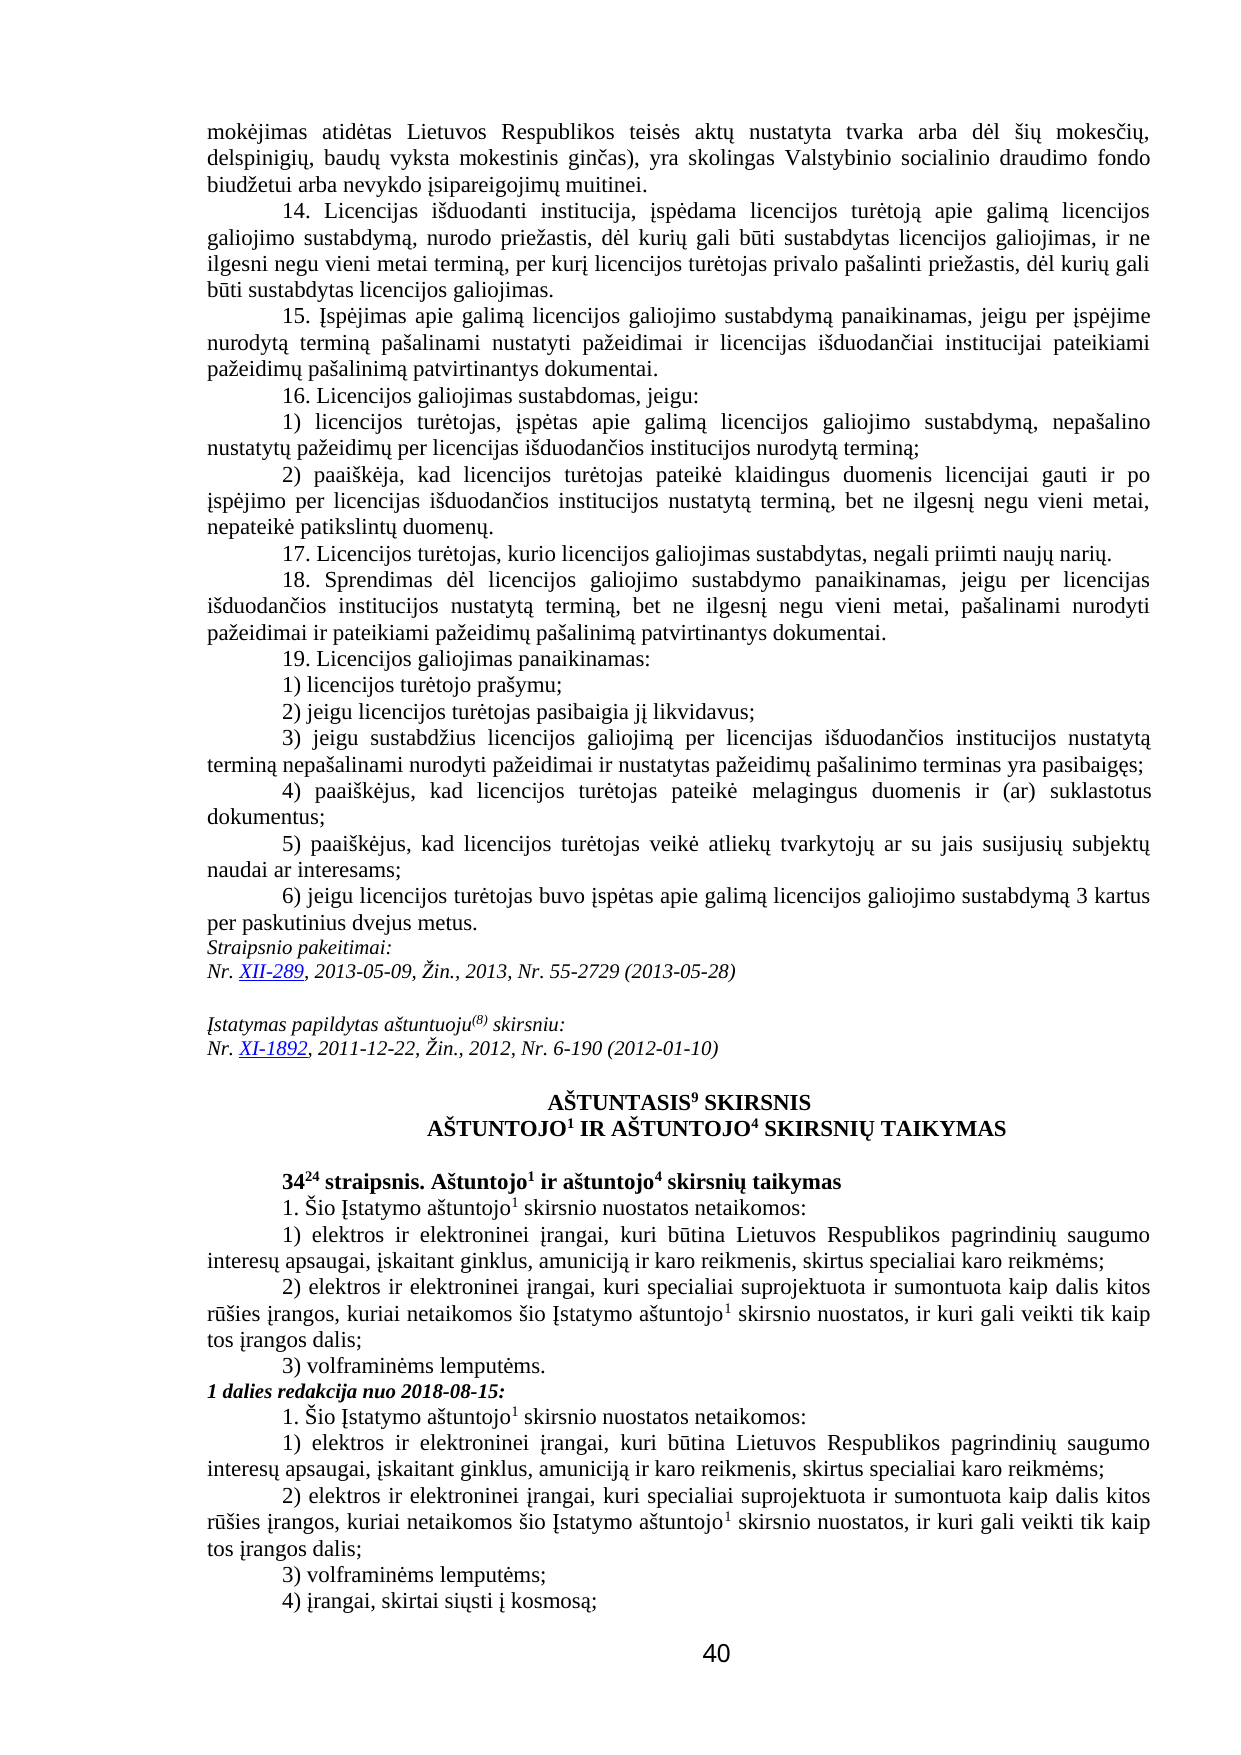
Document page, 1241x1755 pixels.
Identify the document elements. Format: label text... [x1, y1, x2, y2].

text Įstatymas papildytas aštuntuoju(8) skirsniu: [207, 1012, 1152, 1036]
text 1 dalies redakcija nuo 2018-08-15: [207, 1379, 1152, 1403]
text 3) volframinėms lemputėms. [207, 1352, 1152, 1379]
text 14. Licencijas išduodanti institucija, įspėdama licencijos turėtoją apie galimą licencijos galiojimo sustabdymą, nurodo priežastis, dėl kurių gali būti sustabdytas licencijos galiojimas, ir ne ilgesni negu vieni metai terminą, per kurį licencijos turėtojas privalo pašalinti priežastis, dėl kurių gali būti sustabdytas licencijos galiojimas. [207, 197, 1152, 303]
text Nr. XI-1892, 2011-12-22, Žin., 2012, Nr. 6-190 (2012-01-10) [207, 1036, 1152, 1060]
text 3) volframinėms lemputėms; [207, 1561, 1152, 1587]
text AŠTUNTASIS9 SKIRSNIS [207, 1089, 1152, 1115]
text 1) elektros ir elektroninei įrangai, kuri būtina Lietuvos Respublikos pagrindinių saugumo interesų apsaugai, įskaitant ginklus, amuniciją ir karo reikmenis, skirtus specialiai karo reikmėms; [207, 1221, 1152, 1273]
text 15. Įspėjimas apie galimą licencijos galiojimo sustabdymą panaikinamas, jeigu per įspėjime nurodytą terminą pašalinami nustatyti pažeidimai ir licencijas išduodančiai institucijai pateikiami pažeidimų pašalinimą patvirtinantys dokumentai. [207, 303, 1152, 382]
text 1) licencijos turėtojo prašymu; [207, 672, 1152, 698]
text 6) jeigu licencijos turėtojas buvo įspėtas apie galimą licencijos galiojimo sustabdymą 3 kartus per paskutinius dvejus metus. [207, 882, 1152, 935]
text 2) elektros ir elektroninei įrangai, kuri specialiai suprojektuota ir sumontuota kaip dalis kitos rūšies įrangos, kuriai netaikomos šio Įstatymo aštuntojo1 skirsnio nuostatos, ir kuri gali veikti tik kaip tos įrangos dalis; [207, 1273, 1152, 1352]
text 3) jeigu sustabdžius licencijos galiojimą per licencijas išduodančios institucijos nustatytą terminą nepašalinami nurodyti pažeidimai ir nustatytas pažeidimų pašalinimo terminas yra pasibaigęs; [207, 724, 1152, 777]
text 17. Licencijos turėtojas, kurio licencijos galiojimas sustabdytas, negali priimti naujų narių. [207, 540, 1152, 566]
text 2) jeigu licencijos turėtojas pasibaigia jį likvidavus; [207, 698, 1152, 724]
text 1. Šio Įstatymo aštuntojo1 skirsnio nuostatos netaikomos: [207, 1194, 1152, 1221]
text Straipsnio pakeitimai: [207, 935, 1152, 959]
text mokėjimas atidėtas Lietuvos Respublikos teisės aktų nustatyta tvarka arba dėl šių mokesčių, delspinigių, baudų vyksta mokestinis ginčas), yra skolingas Valstybinio socialinio draudimo fondo biudžetui arba nevykdo įsipareigojimų muitinei. [207, 118, 1152, 197]
text 5) paaiškėjus, kad licencijos turėtojas veikė atliekų tvarkytojų ar su jais susijusių subjektų naudai ar interesams; [207, 830, 1152, 882]
text 1) licencijos turėtojas, įspėtas apie galimą licencijos galiojimo sustabdymą, nepašalino nustatytų pažeidimų per licencijas išduodančios institucijos nurodytą terminą; [207, 408, 1152, 461]
text 4) paaiškėjus, kad licencijos turėtojas pateikė melagingus duomenis ir (ar) suklastotus dokumentus; [207, 777, 1152, 830]
text AŠTUNTOJO1 IR AŠTUNTOJO4 SKIRSNIŲ TAIKYMAS [207, 1115, 1152, 1142]
text 19. Licencijos galiojimas panaikinamas: [207, 645, 1152, 672]
text 1) elektros ir elektroninei įrangai, kuri būtina Lietuvos Respublikos pagrindinių saugumo interesų apsaugai, įskaitant ginklus, amuniciją ir karo reikmenis, skirtus specialiai karo reikmėms; [207, 1429, 1152, 1482]
text 2) paaiškėja, kad licencijos turėtojas pateikė klaidingus duomenis licencijai gauti ir po įspėjimo per licencijas išduodančios institucijos nustatytą terminą, bet ne ilgesnį negu vieni metai, nepateikė patikslintų duomenų. [207, 461, 1152, 540]
text 3424 straipsnis. Aštuntojo1 ir aštuntojo4 skirsnių taikymas [207, 1168, 1152, 1194]
text 18. Sprendimas dėl licencijos galiojimo sustabdymo panaikinamas, jeigu per licencijas išduodančios institucijos nustatytą terminą, bet ne ilgesnį negu vieni metai, pašalinami nurodyti pažeidimai ir pateikiami pažeidimų pašalinimą patvirtinantys dokumentai. [207, 566, 1152, 645]
text 4) įrangai, skirtai siųsti į kosmosą; [207, 1587, 1152, 1614]
text 1. Šio Įstatymo aštuntojo1 skirsnio nuostatos netaikomos: [207, 1403, 1152, 1429]
text Nr. XII-289, 2013-05-09, Žin., 2013, Nr. 55-2729 (2013-05-28) [207, 959, 1152, 983]
text 2) elektros ir elektroninei įrangai, kuri specialiai suprojektuota ir sumontuota kaip dalis kitos rūšies įrangos, kuriai netaikomos šio Įstatymo aštuntojo1 skirsnio nuostatos, ir kuri gali veikti tik kaip tos įrangos dalis; [207, 1482, 1152, 1561]
text 16. Licencijos galiojimas sustabdomas, jeigu: [207, 382, 1152, 408]
